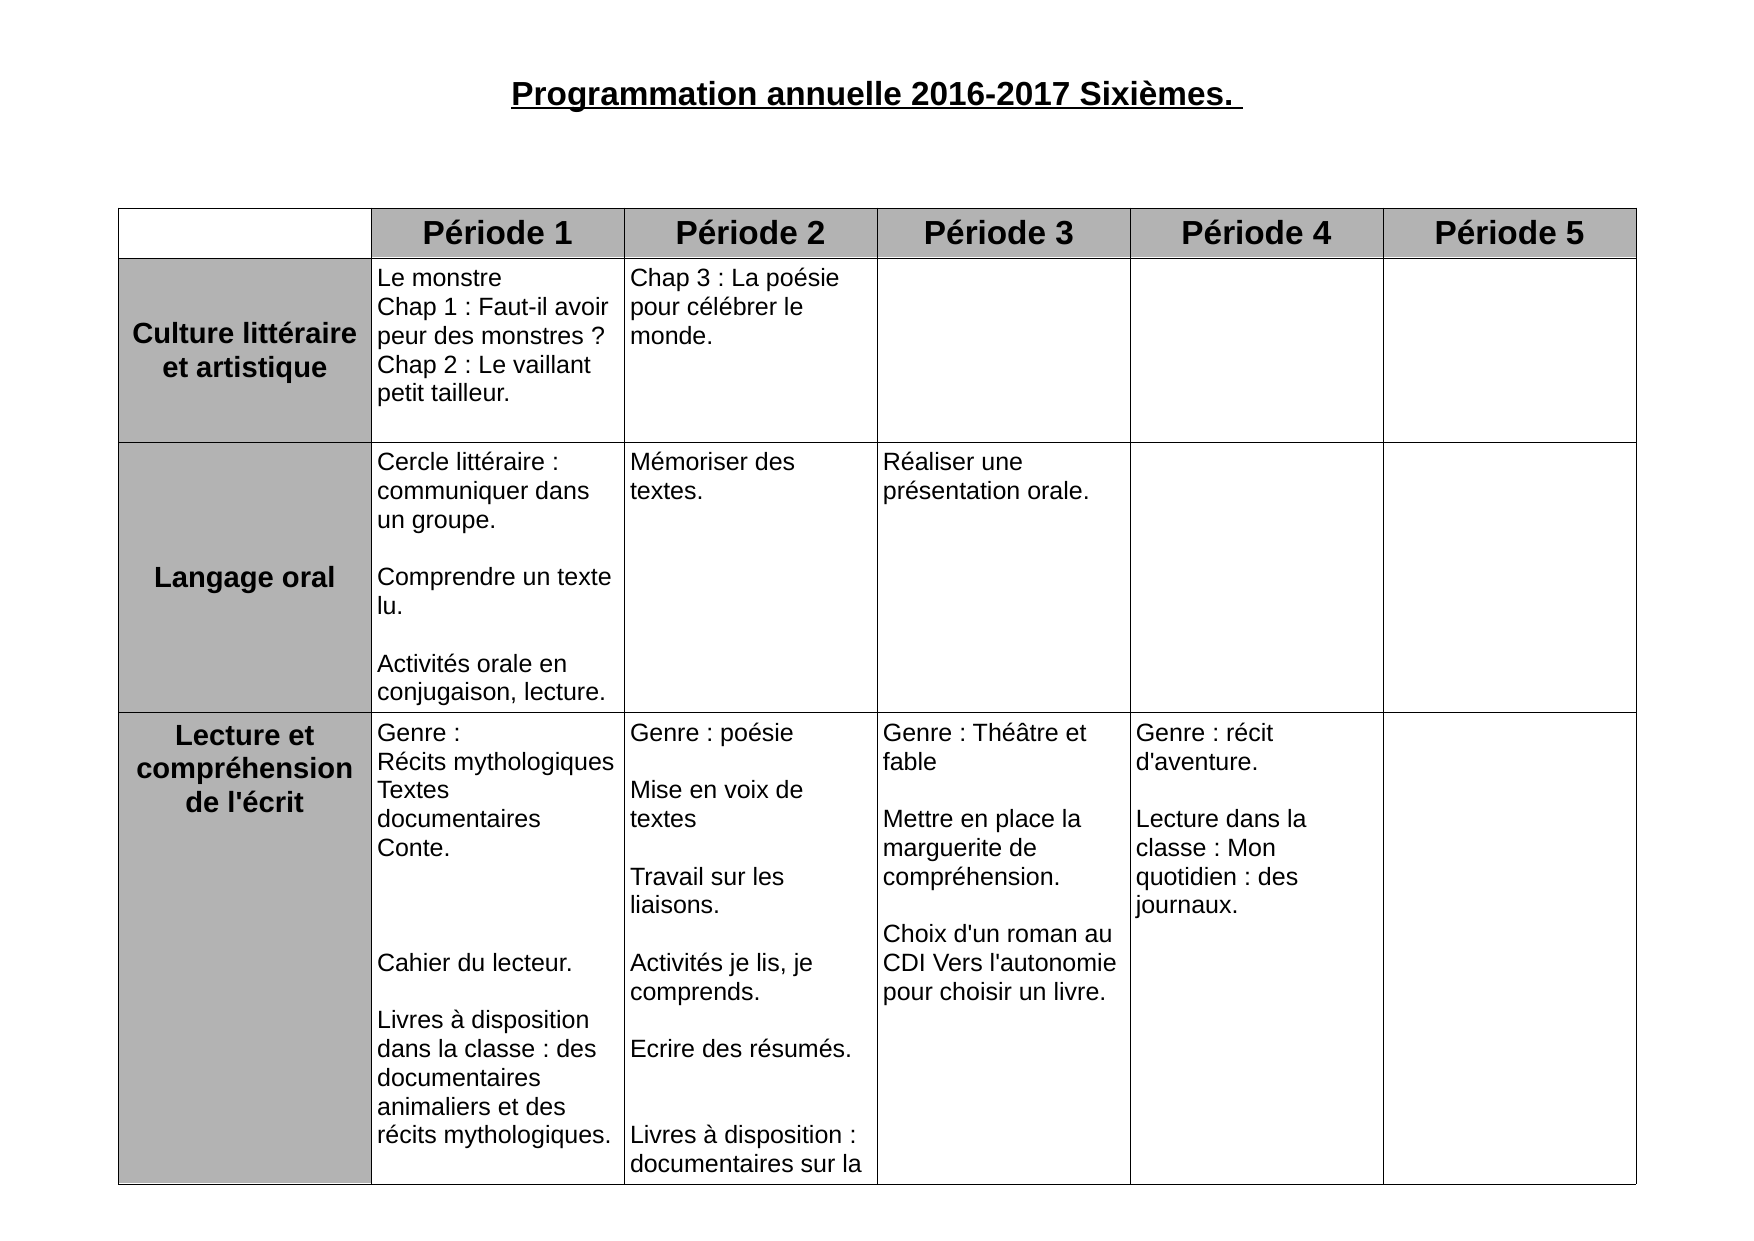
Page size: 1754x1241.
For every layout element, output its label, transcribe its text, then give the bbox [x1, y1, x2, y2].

table_cell Genre : récit d'aventure. Lecture dans la classe : Mon quotidien : des journaux. [1131, 713, 1383, 1183]
table_cell [1131, 443, 1383, 712]
table_cell [1384, 713, 1636, 1183]
table_cell Culture littéraire et artistique [119, 259, 371, 442]
table_cell [1131, 259, 1383, 442]
table_header Période 1 [372, 209, 624, 257]
table_header Période 4 [1131, 209, 1383, 257]
text Programmation annuelle 2016-2017 Sixièmes. [118, 74, 1636, 112]
table_cell Genre : Récits mythologiques Textes documentaires Conte. Cahier du lecteur. Livres à disposition dans la classe : des documentaires animaliers et des récits mythologiques. [372, 713, 624, 1183]
table_header [119, 209, 371, 257]
table_cell Lecture et compréhension de l'écrit [119, 713, 371, 1183]
table_cell Le monstre Chap 1 : Faut-il avoir peur des monstres ? Chap 2 : Le vaillant petit tailleur. [372, 259, 624, 442]
table_cell Mémoriser des textes. [625, 443, 877, 712]
table_cell Genre : poésie Mise en voix de textes Travail sur les liaisons. Activités je lis, je comprends. Ecrire des résumés. Livres à disposition : documentaires sur la [625, 713, 877, 1183]
table_cell [1384, 259, 1636, 442]
table_cell Cercle littéraire : communiquer dans un groupe. Comprendre un texte lu. Activités orale en conjugaison, lecture. [372, 443, 624, 712]
table_header Période 5 [1384, 209, 1636, 257]
table_header Période 2 [625, 209, 877, 257]
table_cell Genre : Théâtre et fable Mettre en place la marguerite de compréhension. Choix d'un roman au CDI Vers l'autonomie pour choisir un livre. [878, 713, 1130, 1183]
table_cell [1384, 443, 1636, 712]
table_cell Réaliser une présentation orale. [878, 443, 1130, 712]
table_cell [878, 259, 1130, 442]
table_cell Langage oral [119, 443, 371, 712]
table_cell Chap 3 : La poésie pour célébrer le monde. [625, 259, 877, 442]
table_header Période 3 [878, 209, 1130, 257]
